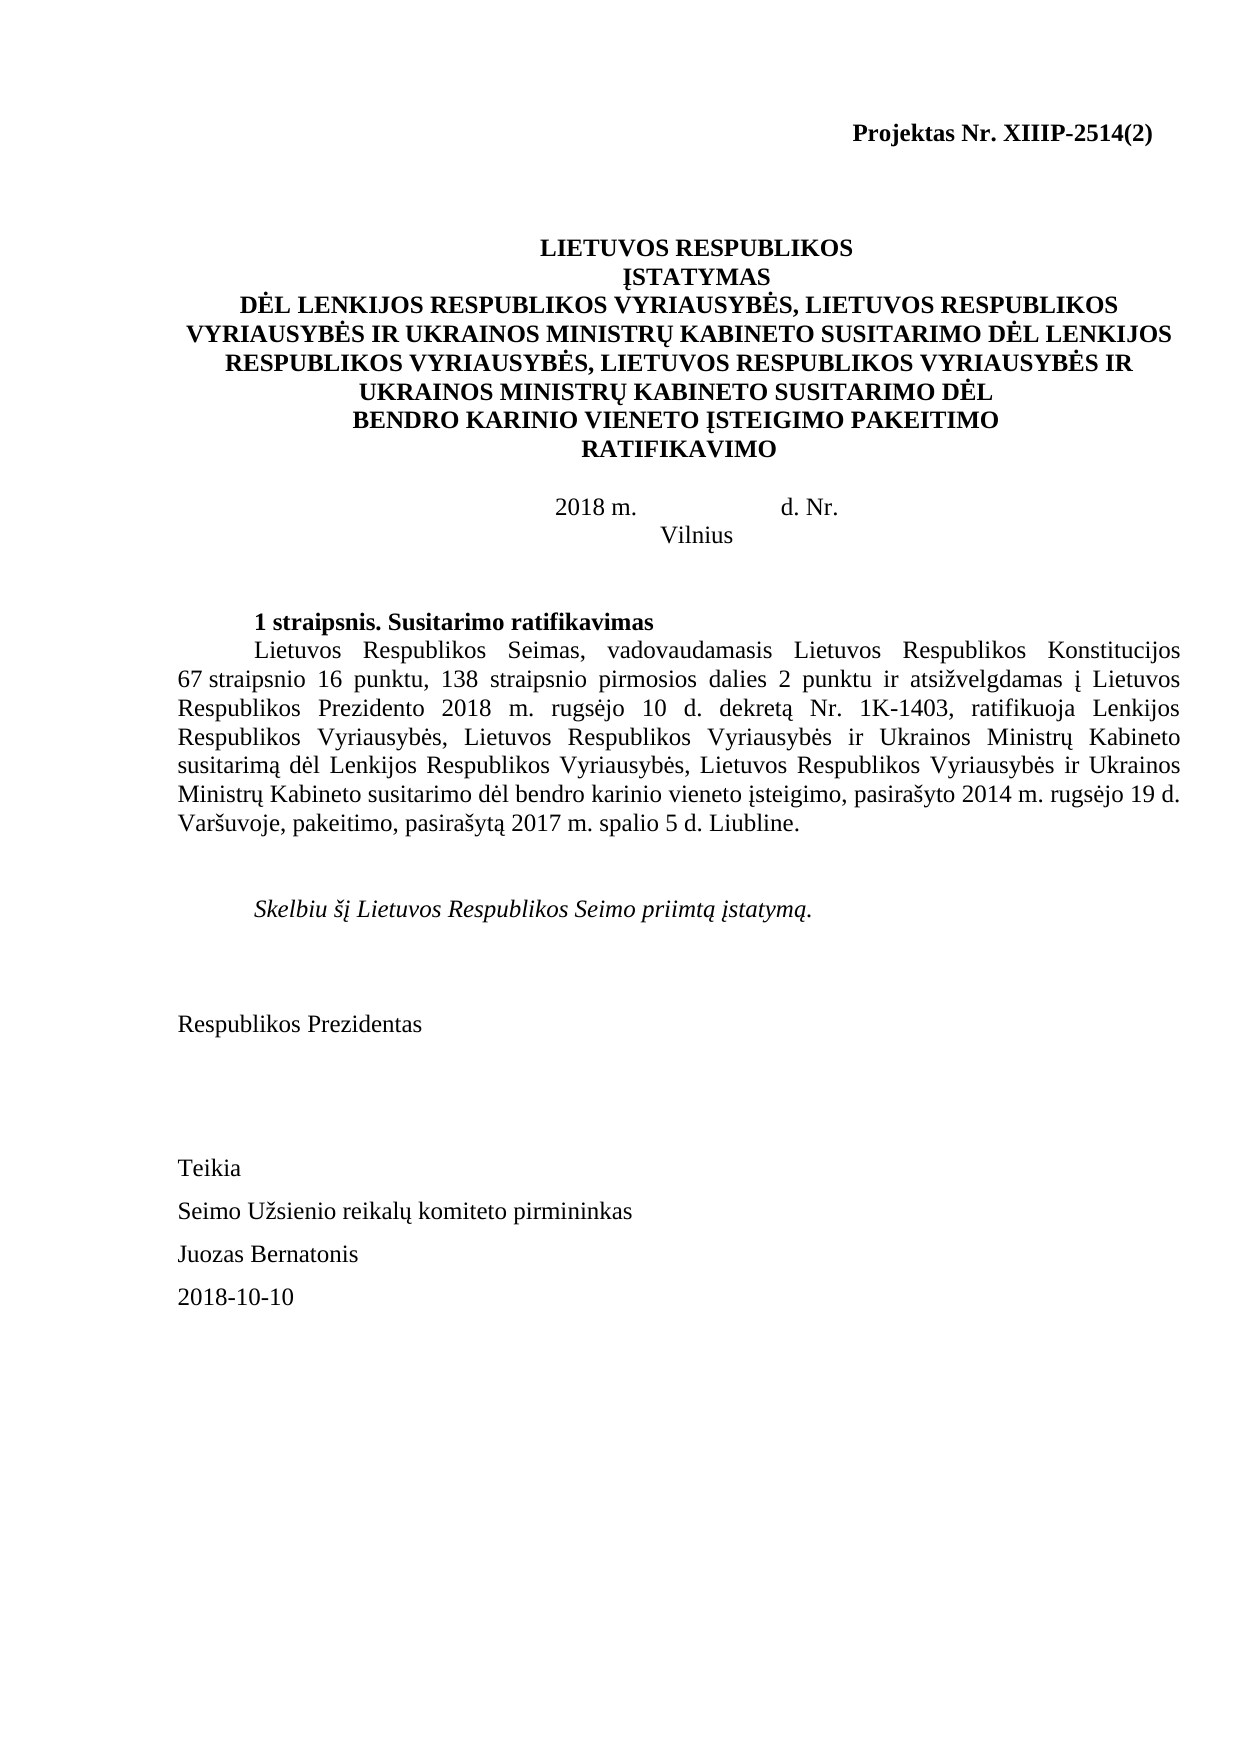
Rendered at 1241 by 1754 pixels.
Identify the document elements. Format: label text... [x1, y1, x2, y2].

text Lietuvos Respublikos Seimas, vadovaudamasis Lietuvos Respublikos Konstitucijos 67 straipsnio 16 punktu, 138 straipsnio pirmosios dalies 2 punktu ir atsižvelgdamas į Lietuvos Respublikos Prezidento 2018 m. rugsėjo 10 d. dekretą Nr. 1K-1403, ratifikuoja Lenkijos Respublikos Vyriausybės, Lietuvos Respublikos Vyriausybės ir Ukrainos Ministrų Kabineto susitarimą dėl Lenkijos Respublikos Vyriausybės, Lietuvos Respublikos Vyriausybės ir Ukrainos Ministrų Kabineto susitarimo dėl bendro karinio vieneto įsteigimo, pasirašyto 2014 m. rugsėjo 19 d. Varšuvoje, pakeitimo, pasirašytą 2017 m. spalio 5 d. Liubline. [177, 636, 1181, 837]
text RATIFIKAVIMO [177, 434, 1181, 463]
text Juozas Bernatonis [177, 1239, 1152, 1268]
text Projektas Nr. XIIIP-2514(2) [717, 118, 1216, 147]
text DĖL LENKIJOS RESPUBLIKOS VYRIAUSYBĖS, LIETUVOS RESPUBLIKOS VYRIAUSYBĖS IR UKRAINOS MINISTRŲ KABINETO SUSITARIMO DĖL LENKIJOS RESPUBLIKOS VYRIAUSYBĖS, LIETUVOS RESPUBLIKOS VYRIAUSYBĖS IR UKRAINOS MINISTRŲ KABINETO SUSITARIMO DĖL [177, 291, 1181, 406]
text Skelbiu šį Lietuvos Respublikos Seimo priimtą įstatymą. [177, 894, 1181, 923]
text ĮSTATYMAS [177, 262, 1216, 291]
text 2018 m. d. Nr. [177, 492, 1216, 521]
text 2018-10-10 [177, 1282, 1152, 1311]
text 1 straipsnis. Susitarimo ratifikavimas [177, 607, 1181, 636]
text Vilnius [177, 521, 1216, 549]
text Respublikos Prezidentas [177, 1009, 1216, 1038]
text LIETUVOS RESPUBLIKOS [177, 233, 1216, 262]
text Seimo Užsienio reikalų komiteto pirmininkas [177, 1196, 1152, 1225]
text BENDRO KARINIO VIENETO ĮSTEIGIMO PAKEITIMO [177, 406, 1181, 434]
text Teikia [177, 1153, 1152, 1182]
